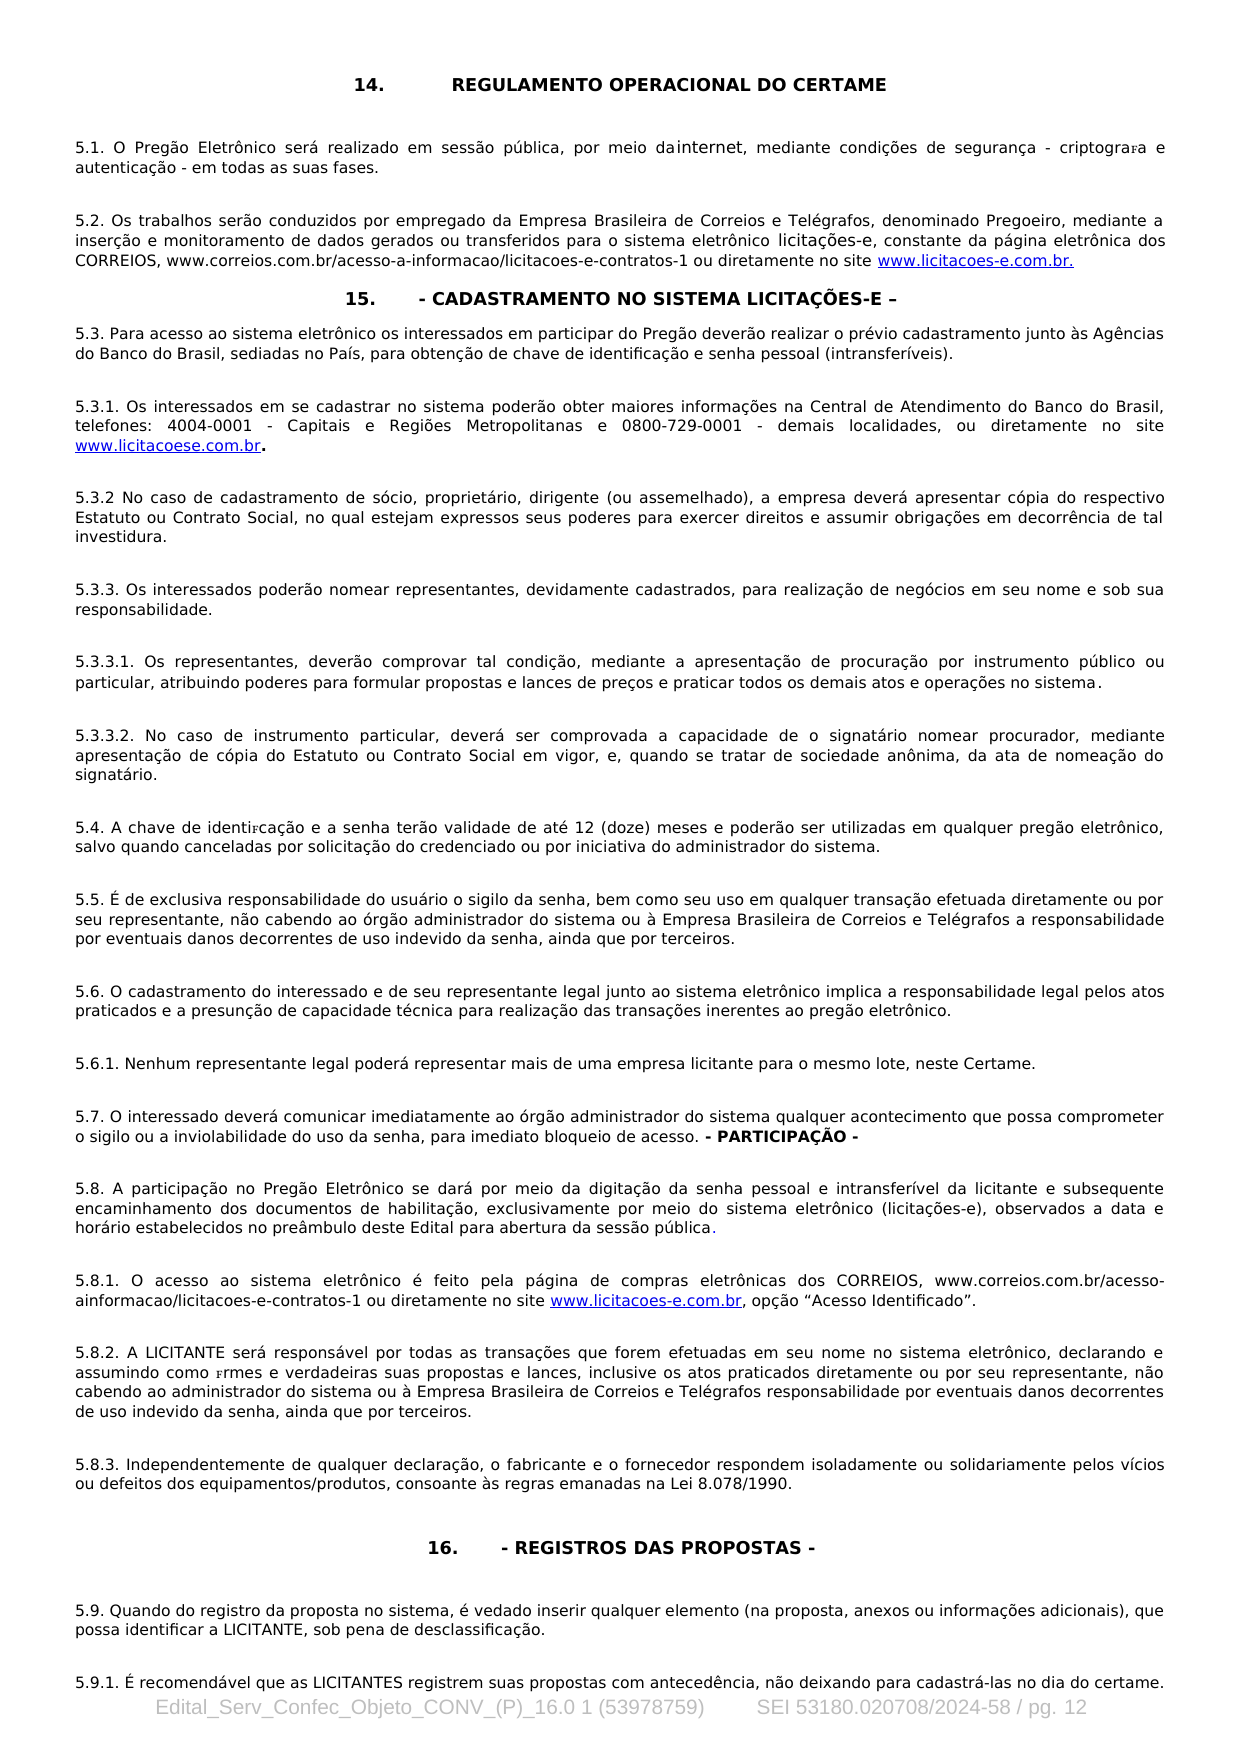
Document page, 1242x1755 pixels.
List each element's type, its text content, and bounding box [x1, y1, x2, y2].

text 5.3.3.2. No caso de instrumento particular, deverá ser comprovada a capacidade de o signatário nomear procurador, mediante apresentação de cópia do Estatuto ou Contrato Social em vigor, e, quando se tratar de sociedade anônima, da ata de nomeação do signatário. [75, 727, 1166, 784]
text 5.7. O interessado deverá comunicar imediatamente ao órgão administrador do sistema qualquer acontecimento que possa comprometer o sigilo ou a inviolabilidade do uso da senha, para imediato bloqueio de acesso. - PARTICIPAÇÃO - [75, 1108, 1166, 1146]
text 5.3.1. Os interessados em se cadastrar no sistema poderão obter maiores informações na Central de Atendimento do Banco do Brasil, telefones: 4004-0001 - Capitais e Regiões Metropolitanas e 0800-729-0001 - demais localidades, ou diretamente no site www.licitacoese.com.br. [75, 398, 1166, 455]
text 5.1. O Pregão Eletrônico será realizado em sessão pública, por meio dainternet, mediante condições de segurança - criptograa e autenticação - em todas as suas fases. [75, 138, 1166, 177]
text 5.8. A participação no Pregão Eletrônico se dará por meio da digitação da senha pessoal e intransferível da licitante e subsequente encaminhamento dos documentos de habilitação, exclusivamente por meio do sistema eletrônico (licitações-e), observados a data e horário estabelecidos no preâmbulo deste Edital para abertura da sessão pública. [75, 1180, 1166, 1237]
subtitle - CADASTRAMENTO NO SISTEMA LICITAÇÕES-E – [69, 289, 1172, 309]
text 5.6. O cadastramento do interessado e de seu representante legal junto ao sistema eletrônico implica a responsabilidade legal pelos atos praticados e a presunção de capacidade técnica para realização das transações inerentes ao pregão eletrônico. [75, 983, 1166, 1021]
text 5.6.1. Nenhum representante legal poderá representar mais de uma empresa licitante para o mesmo lote, neste Certame. [75, 1055, 1166, 1073]
text 5.2. Os trabalhos serão conduzidos por empregado da Empresa Brasileira de Correios e Telégrafos, denominado Pregoeiro, mediante a inserção e monitoramento de dados gerados ou transferidos para o sistema eletrônico licitações-e, constante da página eletrônica dos CORREIOS, www.correios.com.br/acesso-a-informacao/licitacoes-e-contratos-1 ou diretamente no site www.licitacoes-e.com.br. [75, 212, 1166, 270]
text 5.3. Para acesso ao sistema eletrônico os interessados em participar do Pregão deverão realizar o prévio cadastramento junto às Agências do Banco do Brasil, sediadas no País, para obtenção de chave de identificação e senha pessoal (intransferíveis). [75, 325, 1166, 363]
text 5.3.3.1. Os representantes, deverão comprovar tal condição, mediante a apresentação de procuração por instrumento público ou particular, atribuindo poderes para formular propostas e lances de preços e praticar todos os demais atos e operações no sistema. [75, 653, 1166, 692]
text 5.8.3. Independentemente de qualquer declaração, o fabricante e o fornecedor respondem isoladamente ou solidariamente pelos vícios ou defeitos dos equipamentos/produtos, consoante às regras emanadas na Lei 8.078/1990. [75, 1456, 1166, 1493]
text 5.9.1. É recomendável que as LICITANTES registrem suas propostas com antecedência, não deixando para cadastrá-las no dia do certame. [75, 1674, 1166, 1692]
subtitle REGULAMENTO OPERACIONAL DO CERTAME [68, 75, 1172, 96]
text 5.8.1. O acesso ao sistema eletrônico é feito pela página de compras eletrônicas dos CORREIOS, www.correios.com.br/acesso-ainformacao/licitacoes-e-contratos-1 ou diretamente no site www.licitacoes-e.com.br, opção “Acesso Identificado”. [75, 1272, 1166, 1310]
text 5.3.2 No caso de cadastramento de sócio, proprietário, dirigente (ou assemelhado), a empresa deverá apresentar cópia do respectivo Estatuto ou Contrato Social, no qual estejam expressos seus poderes para exercer direitos e assumir obrigações em decorrência de tal investidura. [75, 489, 1166, 547]
text 5.9. Quando do registro da proposta no sistema, é vedado inserir qualquer elemento (na proposta, anexos ou informações adicionais), que possa identificar a LICITANTE, sob pena de desclassificação. [75, 1601, 1166, 1639]
text 5.4. A chave de identicação e a senha terão validade de até 12 (doze) meses e poderão ser utilizadas em qualquer pregão eletrônico, salvo quando canceladas por solicitação do credenciado ou por iniciativa do administrador do sistema. [75, 819, 1166, 857]
text 5.3.3. Os interessados poderão nomear representantes, devidamente cadastrados, para realização de negócios em seu nome e sob sua responsabilidade. [75, 581, 1166, 619]
text 5.5. É de exclusiva responsabilidade do usuário o sigilo da senha, bem como seu uso em qualquer transação efetuada diretamente ou por seu representante, não cabendo ao órgão administrador do sistema ou à Empresa Brasileira de Correios e Telégrafos a responsabilidade por eventuais danos decorrentes de uso indevido da senha, ainda que por terceiros. [75, 891, 1166, 948]
text 5.8.2. A LICITANTE será responsável por todas as transações que forem efetuadas em seu nome no sistema eletrônico, declarando e assumindo como rmes e verdadeiras suas propostas e lances, inclusive os atos praticados diretamente ou por seu representante, não cabendo ao administrador do sistema ou à Empresa Brasileira de Correios e Telégrafos responsabilidade por eventuais danos decorrentes de uso indevido da senha, ainda que por terceiros. [75, 1344, 1166, 1421]
subtitle - REGISTROS DAS PROPOSTAS - [69, 1538, 1173, 1559]
